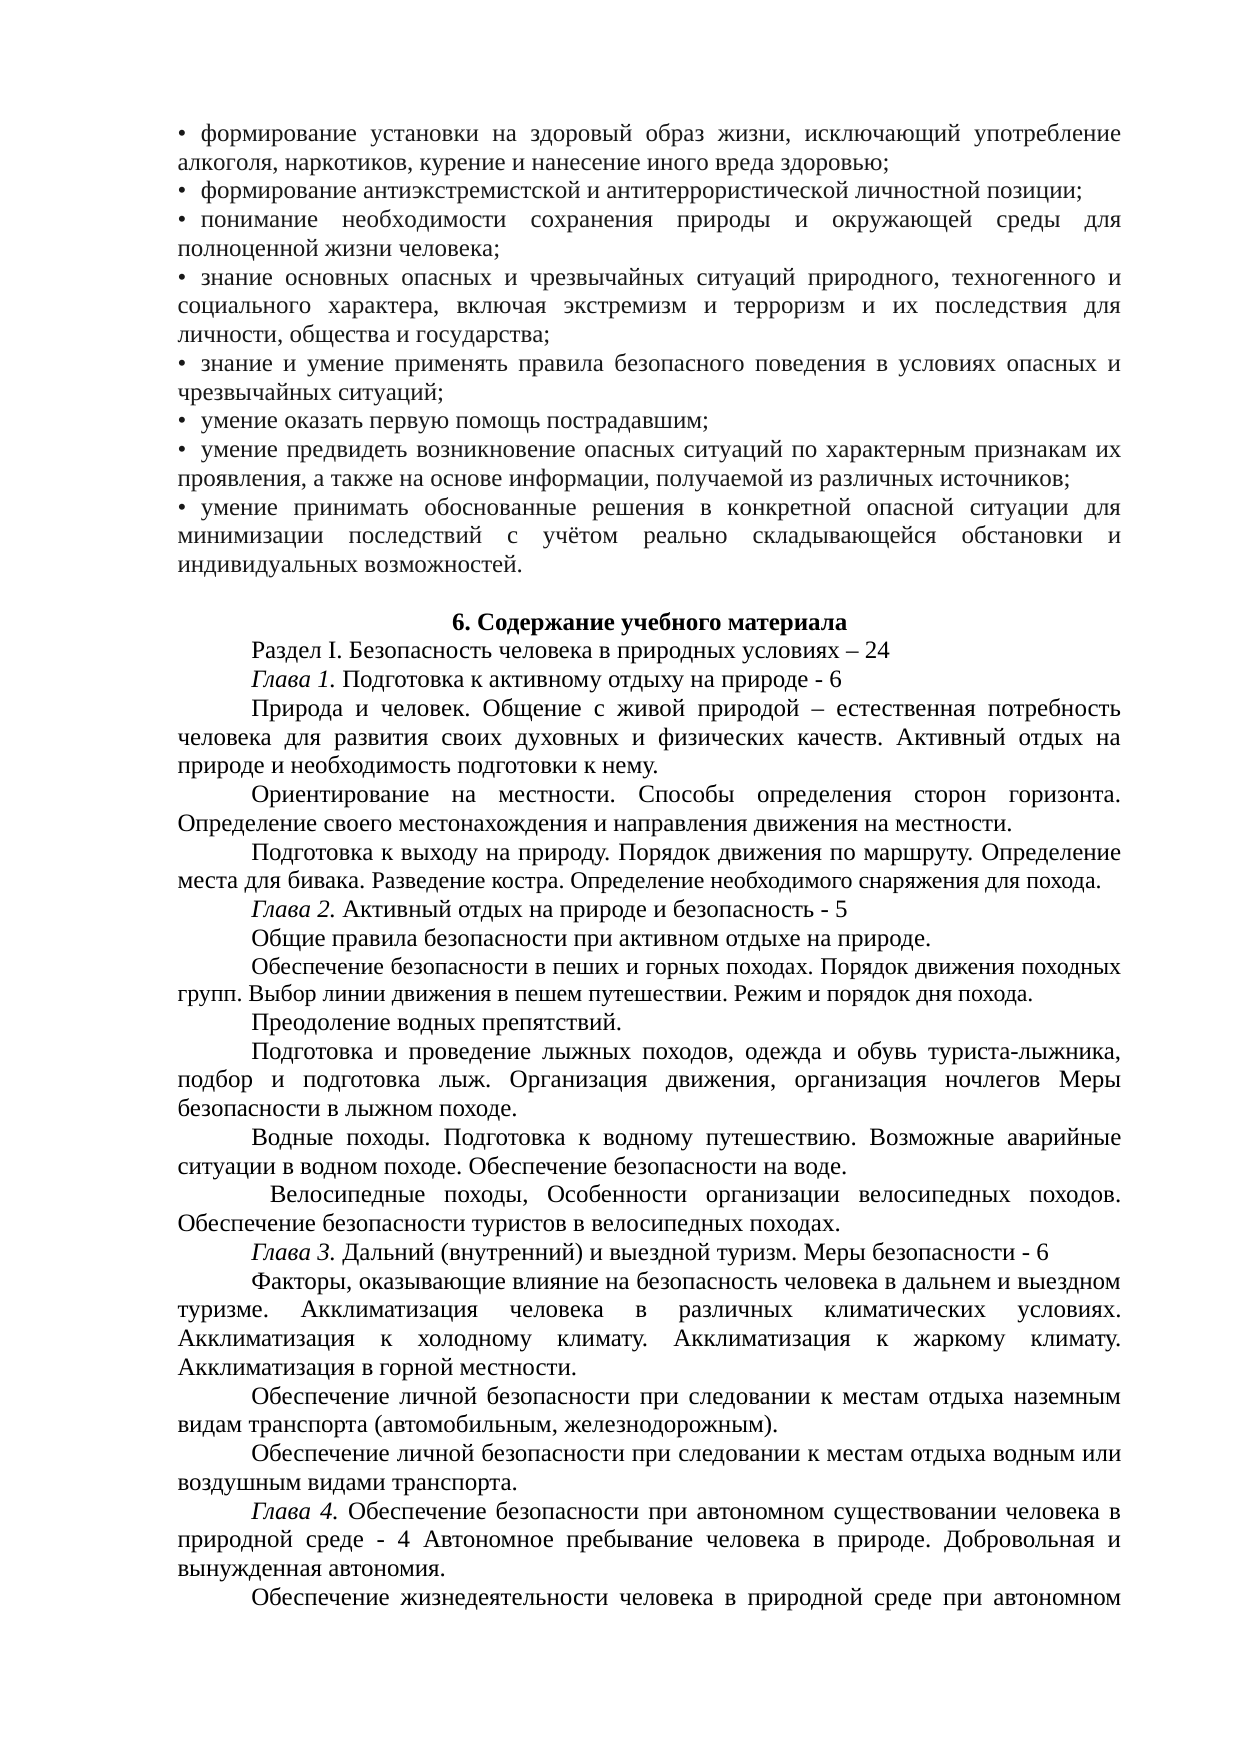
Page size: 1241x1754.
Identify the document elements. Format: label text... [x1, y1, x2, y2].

text Раздел І. Безопасность человека в природных условиях – 24 [177, 636, 1122, 664]
text Преодоление водных препятствий. [177, 1007, 1122, 1036]
text Глава 3. Дальний (внутренний) и выездной туризм. Меры безопасности - 6 [177, 1237, 1122, 1266]
text Общие правила безопасности при активном отдыхе на природе. [177, 923, 1122, 952]
text • формирование антиэкстремистской и антитеррористической личностной позиции; [177, 176, 1122, 204]
text Обеспечение жизнедеятельности человека в природной среде при автономном [177, 1582, 1122, 1611]
text 6. Содержание учебного материала [177, 607, 1122, 636]
text Глава 4. Обеспечение безопасности при автономном существовании человека в природной среде - 4 Автономное пребывание человека в природе. Добровольная и вынужденная автономия. [177, 1496, 1122, 1582]
text Ориентирование на местности. Способы определения сторон горизонта. Определение своего местонахождения и направления движения на местности. [177, 779, 1122, 837]
text • знание основных опасных и чрезвычайных ситуаций природного, техногенного и социального характера, включая экстремизм и терроризм и их последствия для личности, общества и государства; [177, 262, 1122, 348]
text Велосипедные походы, Особенности организации велосипедных походов. Обеспечение безопасности туристов в велосипедных походах. [177, 1179, 1122, 1237]
text Обеспечение личной безопасности при следовании к местам отдыха наземным видам транспорта (автомобильным, железнодорожным). [177, 1381, 1122, 1438]
text Обеспечение безопасности в пеших и горных походах. Порядок движения походных групп. Выбор линии движения в пешем путешествии. Режим и порядок дня похода. [177, 952, 1122, 1007]
text Природа и человек. Общение с живой природой – естественная потребность человека для развития своих духовных и физических качеств. Активный отдых на природе и необходимость подготовки к нему. [177, 693, 1122, 779]
text Глава 1. Подготовка к активному отдыху на природе - 6 [177, 664, 1122, 693]
text • знание и умение применять правила безопасного поведения в условиях опасных и чрезвычайных ситуаций; [177, 348, 1122, 406]
text • понимание необходимости сохранения природы и окружающей среды для полноценной жизни человека; [177, 204, 1122, 262]
text Обеспечение личной безопасности при следовании к местам отдыха водным или воздушным видами транспорта. [177, 1438, 1122, 1496]
text • умение предвидеть возникновение опасных ситуаций по характерным признакам их проявления, а также на основе информации, получаемой из различных источников; [177, 434, 1122, 492]
text Подготовка к выходу на природу. Порядок движения по маршруту. Определение места для бивака. Разведение костра. Определение необходимого снаряжения для похода. [177, 837, 1122, 894]
text • умение оказать первую помощь пострадавшим; [177, 406, 1122, 434]
text Водные походы. Подготовка к водному путешествию. Возможные аварийные ситуации в водном походе. Обеспечение безопасности на воде. [177, 1122, 1122, 1179]
text Факторы, оказывающие влияние на безопасность человека в дальнем и выездном туризме. Акклиматизация человека в различных климатических условиях. Акклиматизация к холодному климату. Акклиматизация к жаркому климату. Акклиматизация в горной местности. [177, 1266, 1122, 1381]
text Глава 2. Активный отдых на природе и безопасность - 5 [177, 894, 1122, 923]
text • умение принимать обоснованные решения в конкретной опасной ситуации для минимизации последствий с учётом реально складывающейся обстановки и индивидуальных возможностей. [177, 492, 1122, 578]
text Подготовка и проведение лыжных походов, одежда и обувь туриста-лыжника, подбор и подготовка лыж. Организация движения, организация ночлегов Меры безопасности в лыжном походе. [177, 1036, 1122, 1122]
text • формирование установки на здоровый образ жизни, исключающий употребление алкоголя, наркотиков, курение и нанесение иного вреда здоровью; [177, 118, 1122, 176]
